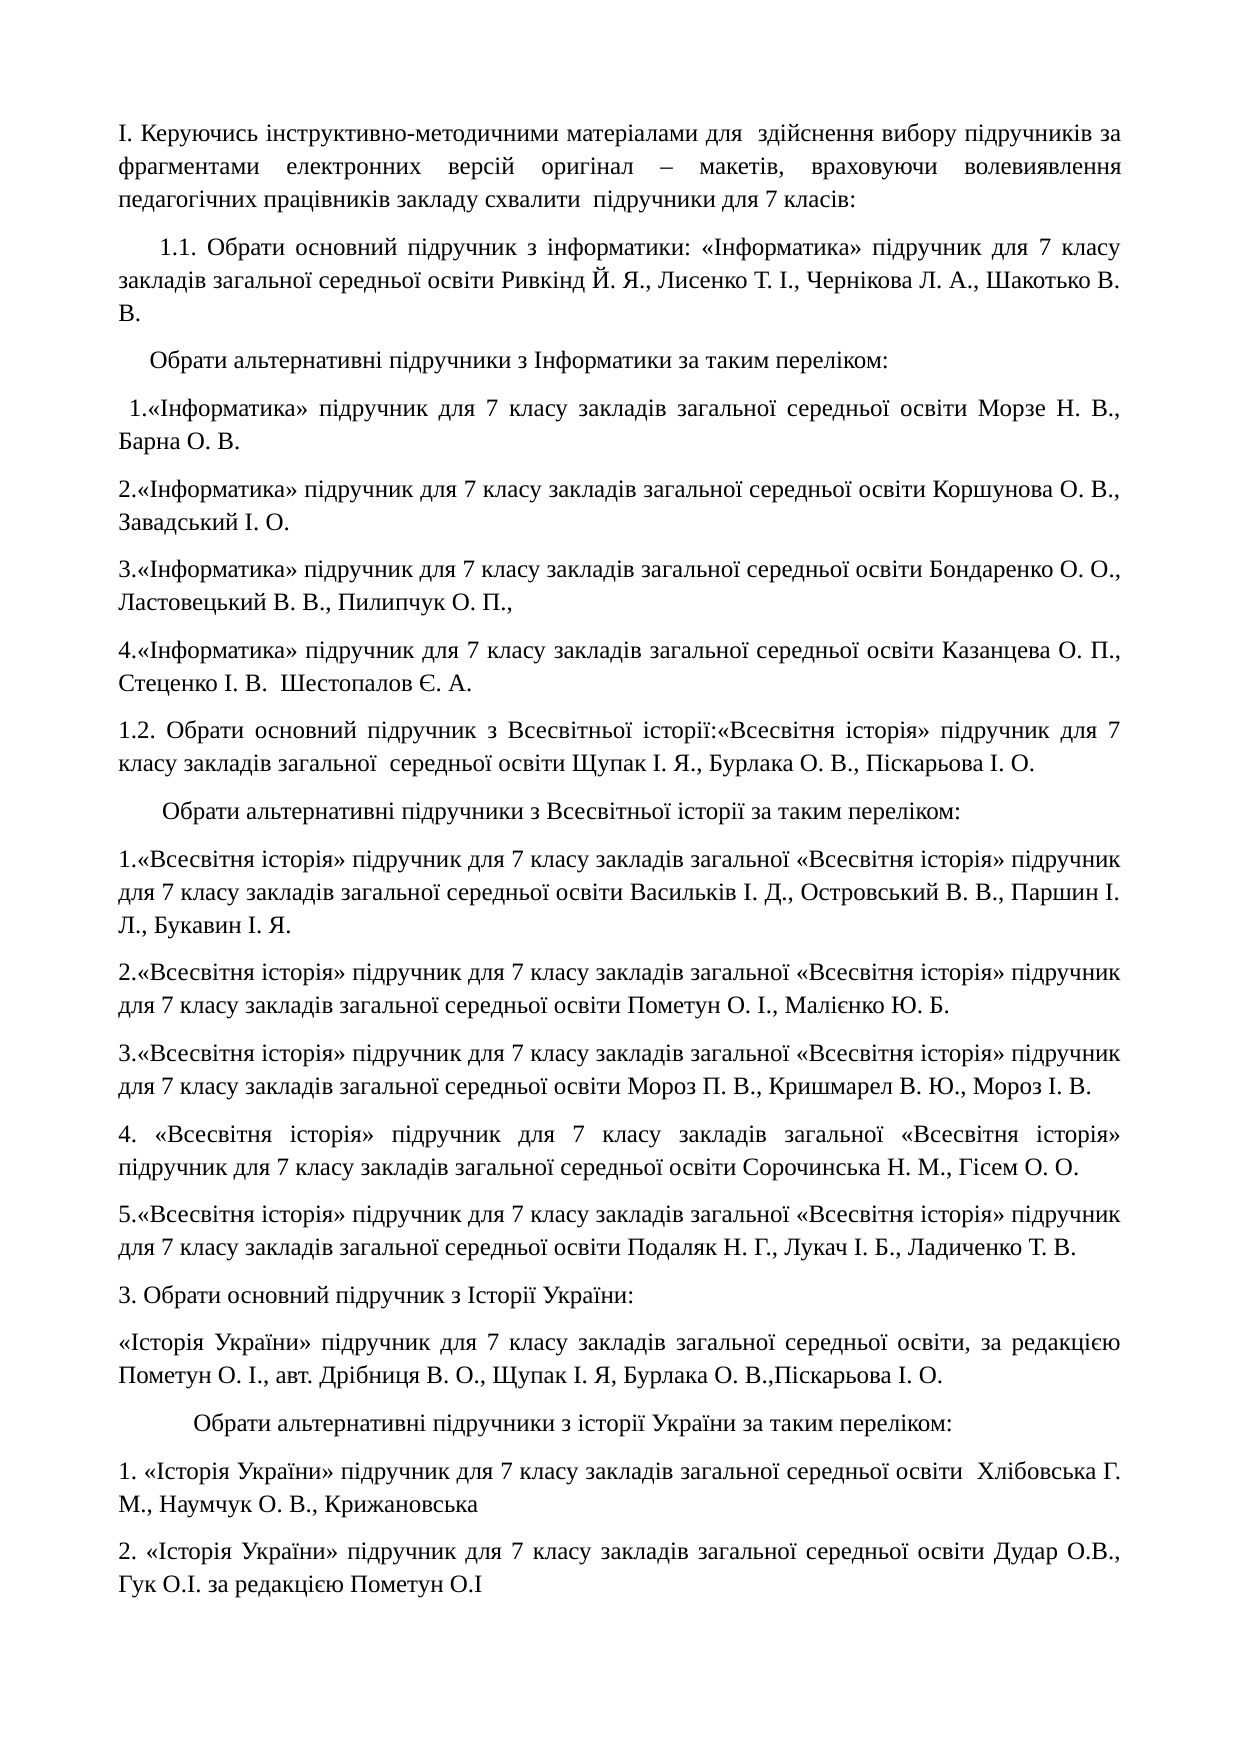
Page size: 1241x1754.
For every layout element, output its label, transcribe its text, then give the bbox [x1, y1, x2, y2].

text 3.«Інформатика» підручник для 7 класу закладів загальної середньої освіти Бондаренко О. О., Ластовецький В. В., Пилипчук О. П., [118, 554, 1122, 616]
text 4. «Всесвітня історія» підручник для 7 класу закладів загальної «Всесвітня історія» підручник для 7 класу закладів загальної середньої освіти Сорочинська Н. М., Гісем О. О. [118, 1119, 1122, 1180]
text 3. Обрати основний підручник з Історії України: [118, 1280, 1122, 1309]
text 2. «Історія України» підручник для 7 класу закладів загальної середньої освіти Дудар О.В., Гук О.І. за редакцією Пометун О.І [118, 1536, 1122, 1598]
text 2.«Інформатика» підручник для 7 класу закладів загальної середньої освіти Коршунова О. В., Завадський І. О. [118, 474, 1122, 535]
text 3.«Всесвітня історія» підручник для 7 класу закладів загальної «Всесвітня історія» підручник для 7 класу закладів загальної середньої освіти Мороз П. В., Кришмарел В. Ю., Мороз І. В. [118, 1038, 1122, 1100]
text Обрати альтернативні підручники з Всесвітньої історії за таким переліком: [118, 796, 1122, 825]
text 2.«Всесвітня історія» підручник для 7 класу закладів загальної «Всесвітня історія» підручник для 7 класу закладів загальної середньої освіти Пометун О. І., Малієнко Ю. Б. [118, 957, 1122, 1019]
text 1.«Всесвітня історія» підручник для 7 класу закладів загальної «Всесвітня історія» підручник для 7 класу закладів загальної середньої освіти Васильків І. Д., Островський В. В., Паршин І. Л., Букавин І. Я. [118, 844, 1122, 938]
text 1. «Історія України» підручник для 7 класу закладів загальної середньої освіти Хлібовська Г. М., Наумчук О. В., Крижановська [118, 1456, 1122, 1517]
text Обрати альтернативні підручники з історії України за таким переліком: [118, 1408, 1122, 1437]
text 1.1. Обрати основний підручник з інформатики: «Інформатика» підручник для 7 класу закладів загальної середньої освіти Ривкінд Й. Я., Лисенко Т. І., Чернікова Л. А., Шакотько В. В. [118, 232, 1122, 327]
text Обрати альтернативні підручники з Інформатики за таким переліком: [118, 345, 1122, 374]
text «Історія України» підручник для 7 класу закладів загальної середньої освіти, за редакцією Пометун О. І., авт. Дрібниця В. О., Щупак І. Я, Бурлака О. В.,Піскарьова І. О. [118, 1327, 1122, 1389]
text 5.«Всесвітня історія» підручник для 7 класу закладів загальної «Всесвітня історія» підручник для 7 класу закладів загальної середньої освіти Подаляк Н. Г., Лукач І. Б., Ладиченко Т. В. [118, 1199, 1122, 1261]
text І. Керуючись інструктивно-методичними матеріалами для здійснення вибору підручників за фрагментами електронних версій оригінал – макетів, враховуючи волевиявлення педагогічних працівників закладу схвалити підручники для 7 класів: [118, 118, 1122, 213]
text 4.«Інформатика» підручник для 7 класу закладів загальної середньої освіти Казанцева О. П., Стеценко І. В. Шестопалов Є. А. [118, 635, 1122, 697]
text 1.«Інформатика» підручник для 7 класу закладів загальної середньої освіти Морзе Н. В., Барна О. В. [118, 393, 1122, 455]
text 1.2. Обрати основний підручник з Всесвітньої історії:«Всесвітня історія» підручник для 7 класу закладів загальної середньої освіти Щупак І. Я., Бурлака О. В., Піскарьова І. О. [118, 716, 1122, 777]
